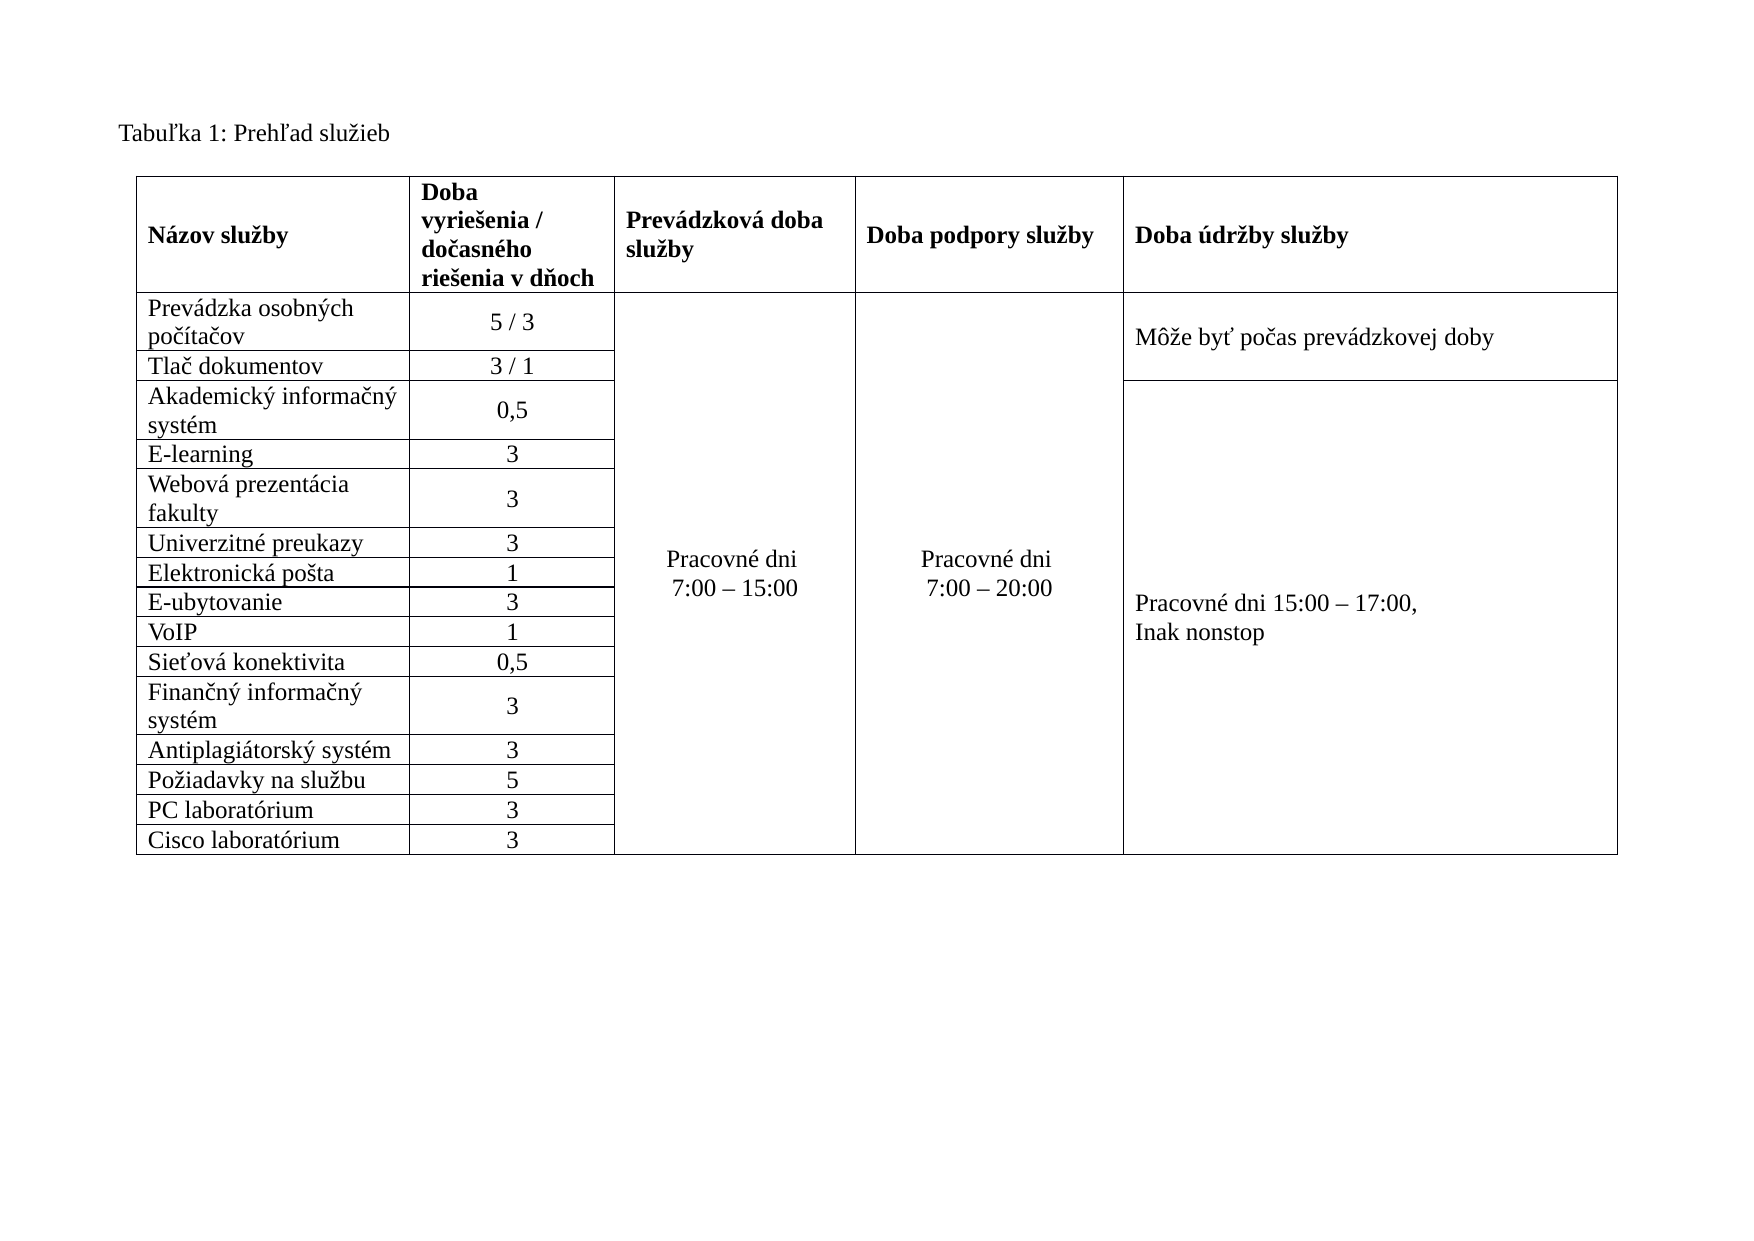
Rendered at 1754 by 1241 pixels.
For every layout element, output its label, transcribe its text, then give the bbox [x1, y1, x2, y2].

table_cell Cisco laboratórium [137, 825, 409, 853]
table_cell Univerzitné preukazy [137, 528, 409, 557]
table_cell 3 [410, 528, 614, 557]
table_header Doba údržby služby [1124, 177, 1617, 292]
table_cell 3 [410, 588, 614, 616]
table_cell Prevádzka osobných počítačov [137, 293, 409, 350]
table_cell 5 [410, 765, 614, 794]
table_cell Elektronická pošta [137, 558, 409, 586]
table_cell 3 [410, 735, 614, 764]
table_cell Sieťová konektivita [137, 647, 409, 676]
text Tabuľka 1: Prehľad služieb [118, 118, 1636, 147]
table_cell VoIP [137, 617, 409, 646]
table_cell Pracovné dni 15:00 – 17:00, Inak nonstop [1124, 381, 1617, 853]
table_cell 3 [410, 440, 614, 468]
table_cell Antiplagiátorský systém [137, 735, 409, 764]
table_cell Akademický informačný systém [137, 381, 409, 438]
table_cell Pracovné dni 7:00 – 20:00 [856, 293, 1123, 853]
table_header Doba podpory služby [856, 177, 1123, 292]
table_cell 3 [410, 469, 614, 527]
table_cell Môže byť počas prevádzkovej doby [1124, 293, 1617, 380]
table_cell Pracovné dni 7:00 – 15:00 [615, 293, 855, 853]
table_cell Tlač dokumentov [137, 351, 409, 380]
table_header Doba vyriešenia / dočasného riešenia v dňoch [410, 177, 614, 292]
table_header Názov služby [137, 177, 409, 292]
table_cell 3 [410, 795, 614, 824]
table_cell 3 [410, 677, 614, 734]
table_cell E-learning [137, 440, 409, 468]
table_cell 0,5 [410, 647, 614, 676]
table_cell 3 [410, 825, 614, 853]
table_cell Požiadavky na službu [137, 765, 409, 794]
table_cell Webová prezentácia fakulty [137, 469, 409, 527]
table_cell E-ubytovanie [137, 588, 409, 616]
table_cell 0,5 [410, 381, 614, 438]
table_cell 1 [410, 558, 614, 586]
table_cell PC laboratórium [137, 795, 409, 824]
table_header Prevádzková doba služby [615, 177, 855, 292]
table_cell Finančný informačný systém [137, 677, 409, 734]
table_cell 1 [410, 617, 614, 646]
table_cell 3 / 1 [410, 351, 614, 380]
table_cell 5 / 3 [410, 293, 614, 350]
